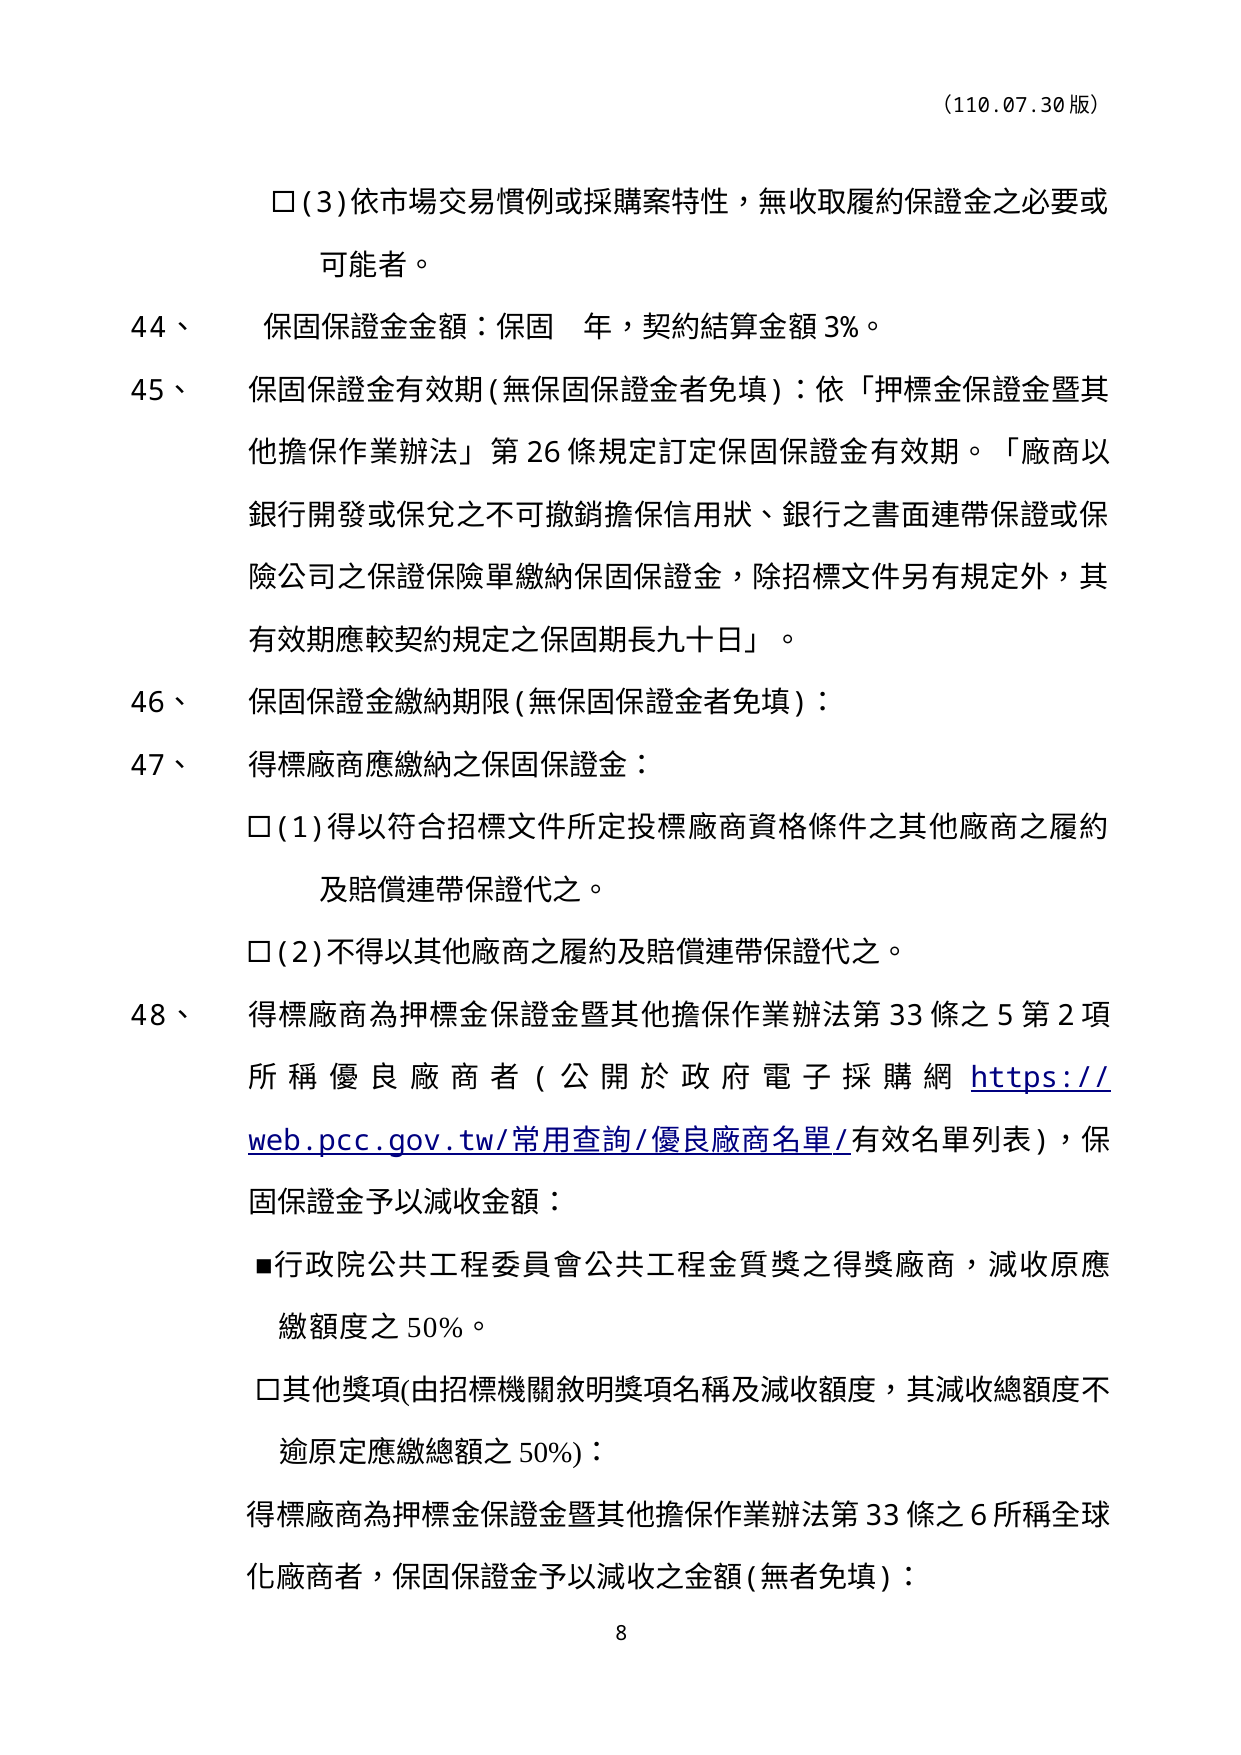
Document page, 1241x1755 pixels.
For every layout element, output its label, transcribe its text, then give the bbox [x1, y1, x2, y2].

list 保固保證金有效期(無保固保證金者免填)：依「押標金保證金暨其他擔保作業辦法」第26條規定訂定保固保證金有效期。「廠商以銀行開發或保兌之不可撤銷擔保信用狀、銀行之書面連帶保證或保險公司之保證保險單繳納保固保證金，除招標文件另有規定外，其有效期應較契約規定之保固期長九十日」。 [130, 346, 1110, 658]
list 保固保證金金額：保固 年，契約結算金額3%。 [130, 283, 1110, 346]
text (2)不得以其他廠商之履約及賠償連帶保證代之。 [246, 908, 1110, 971]
text ■行政院公共工程委員會公共工程金質獎之得獎廠商，減收原應繳額度之50%。 [255, 1221, 1110, 1346]
text 得標廠商為押標金保證金暨其他擔保作業辦法第33條之6所稱全球 [130, 1471, 1110, 1533]
text 其他獎項(由招標機關敘明獎項名稱及減收額度，其減收總額度不逾原定應繳總額之50%)： [255, 1346, 1110, 1471]
text (3)依市場交易慣例或採購案特性，無收取履約保證金之必要或可能者。 [130, 158, 1110, 283]
text 化廠商者，保固保證金予以減收之金額(無者免填)： [130, 1533, 1110, 1596]
list 得標廠商應繳納之保固保證金： [130, 721, 1110, 783]
text (1)得以符合招標文件所定投標廠商資格條件之其他廠商之履約及賠償連帶保證代之。 [246, 783, 1110, 908]
list 保固保證金繳納期限(無保固保證金者免填)： [130, 658, 1110, 721]
list 得標廠商為押標金保證金暨其他擔保作業辦法第33條之5第2項所稱優良廠商者(公開於政府電子採購網https://web.pcc.gov.tw/常用查詢/優良廠商名單/有效名單列表)，保固保證金予以減收金額： [130, 971, 1110, 1221]
